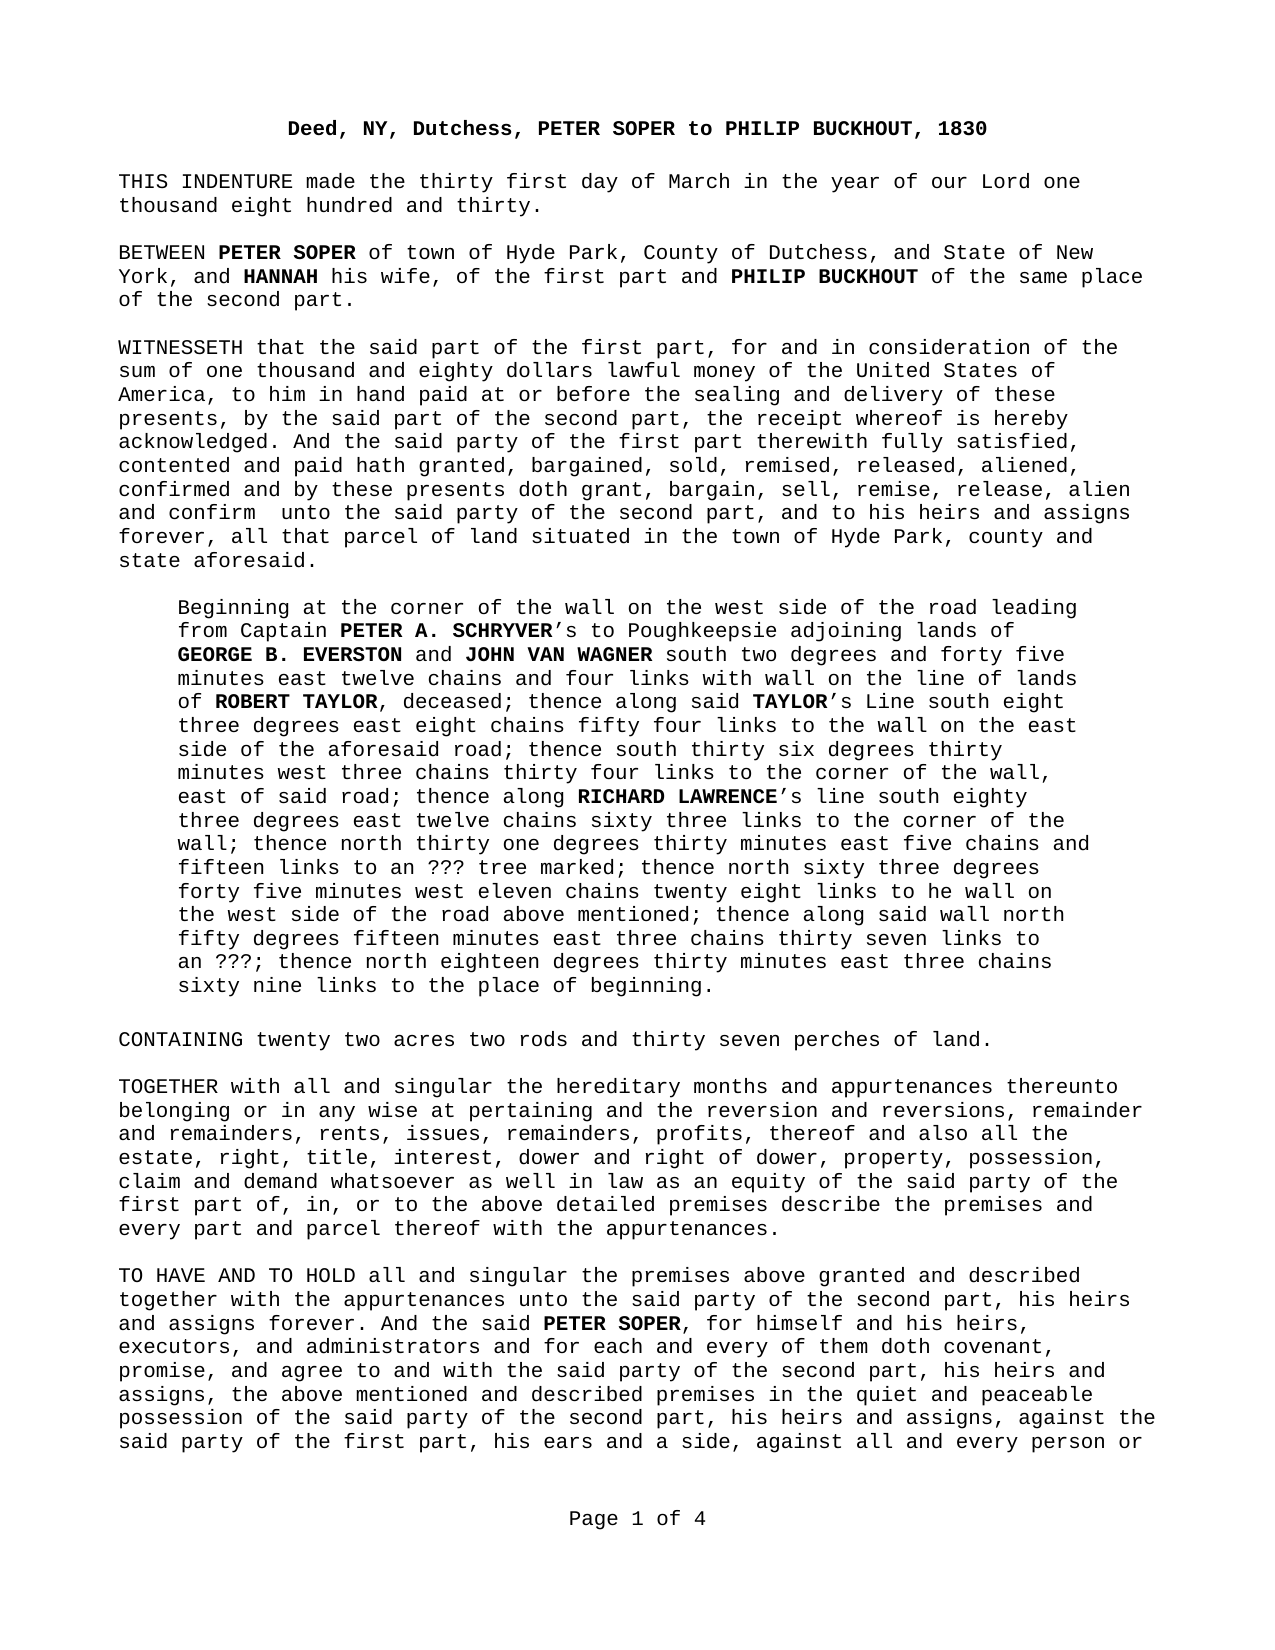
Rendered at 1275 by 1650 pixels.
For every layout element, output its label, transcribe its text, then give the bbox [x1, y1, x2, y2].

text Beginning at the corner of the wall on the west side of the road leading from Captain PETER A. Schryver’s to Poughkeepsie adjoining lands of George B. Everston and John Van Wagner south two degrees and forty five minutes east twelve chains and four links with wall on the line of lands of Robert Taylor, deceased; thence along said Taylor’s Line south eight three degrees east eight chains fifty four links to the wall on the east side of the aforesaid road; thence south thirty six degrees thirty minutes west three chains thirty four links to the corner of the wall, east of said road; thence along Richard Lawrence’s line south eighty three degrees east twelve chains sixty three links to the corner of the wall; thence north thirty one degrees thirty minutes east five chains and fifteen links to an ??? tree marked; thence north sixty three degrees forty five minutes west eleven chains twenty eight links to he wall on the west side of the road above mentioned; thence along said wall north fifty degrees fifteen minutes east three chains thirty seven links to an ???; thence north eighteen degrees thirty minutes east three chains sixty nine links to the place of beginning. [177, 597, 1098, 999]
text BETWEEN PETER SOPER of town of Hyde Park, County of Dutchess, and State of New York, and HANNAH his wife, of the first part and PHILIP BUCKHOUT of the same place of the second part. [118, 242, 1157, 313]
text To have and to hold all and singular the premises above granted and described together with the appurtenances unto the said party of the second part, his heirs and assigns forever. And the said PETER SOPER, for himself and his heirs, executors, and administrators and for each and every of them doth covenant, promise, and agree to and with the said party of the second part, his heirs and assigns, the above mentioned and described premises in the quiet and peaceable possession of the said party of the second part, his heirs and assigns, against the said party of the first part, his ears and a side, against all and every person or [118, 1265, 1157, 1454]
text CONTAINING twenty two acres two rods and thirty seven perches of land. [118, 1029, 1157, 1052]
text THIS INDENTURE made the thirty first day of March in the year of our Lord one thousand eight hundred and thirty. [118, 171, 1157, 218]
text Together with all and singular the hereditary months and appurtenances thereunto belonging or in any wise at pertaining and the reversion and reversions, remainder and remainders, rents, issues, remainders, profits, thereof and also all the estate, right, title, interest, dower and right of dower, property, possession, claim and demand whatsoever as well in law as an equity of the said party of the first part of, in, or to the above detailed premises describe the premises and every part and parcel thereof with the appurtenances. [118, 1076, 1157, 1242]
text WITNESSETH that the said part of the first part, for and in consideration of the sum of one thousand and eighty dollars lawful money of the United States of America, to him in hand paid at or before the sealing and delivery of these presents, by the said part of the second part, the receipt whereof is hereby acknowledged. And the said party of the first part therewith fully satisfied, contented and paid hath granted, bargained, sold, remised, released, aliened, confirmed and by these presents doth grant, bargain, sell, remise, release, alien and confirm unto the said party of the second part, and to his heirs and assigns forever, all that parcel of land situated in the town of Hyde Park, county and state aforesaid. [118, 337, 1157, 573]
